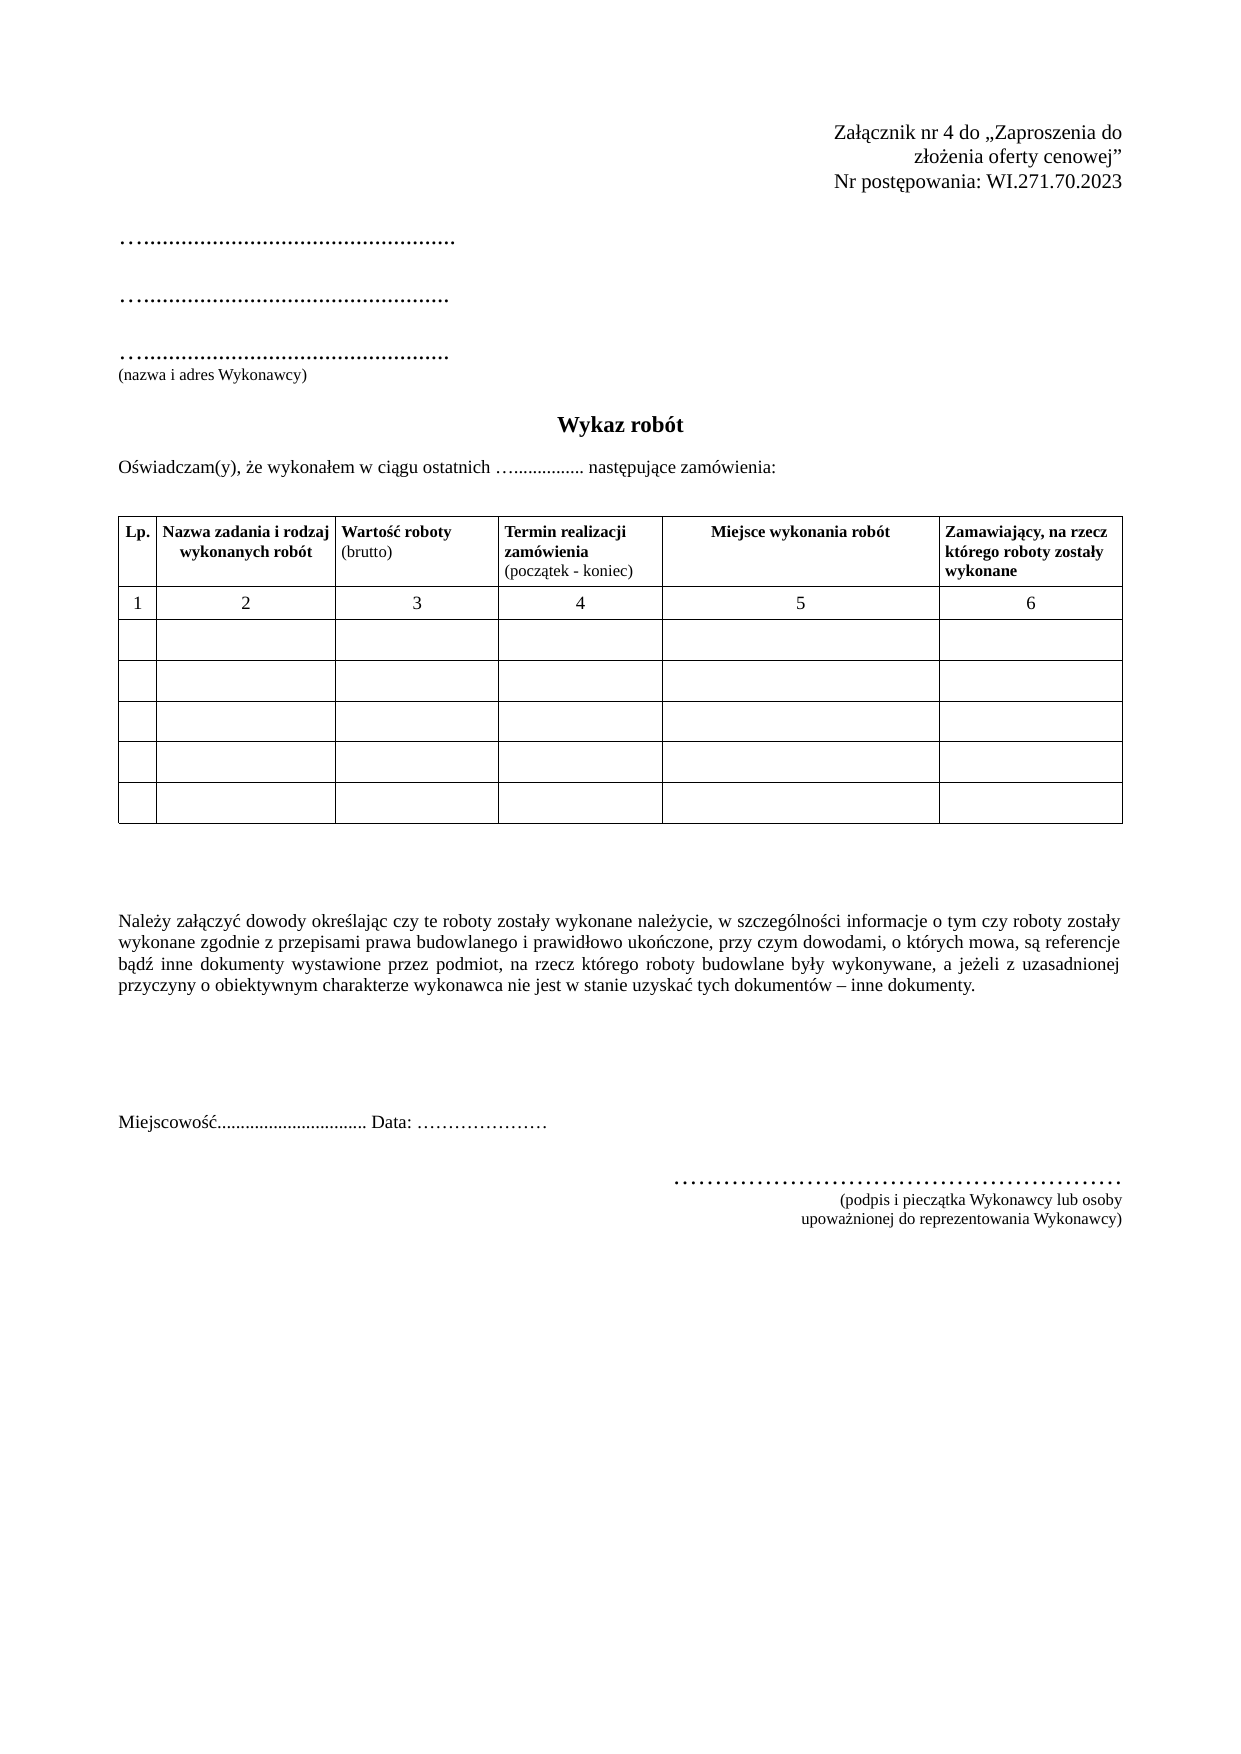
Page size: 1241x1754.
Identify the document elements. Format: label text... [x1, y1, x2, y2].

text …................................................. [118, 279, 1122, 308]
table_cell 2 [157, 587, 335, 619]
table_header Lp. [119, 517, 156, 586]
text upoważnionej do reprezentowania Wykonawcy) [118, 1209, 1122, 1228]
table_cell [940, 783, 1122, 823]
text Wykaz robót [118, 411, 1122, 437]
table_cell [940, 620, 1122, 660]
table_cell [119, 783, 156, 823]
table_header Miejsce wykonania robót [663, 517, 939, 586]
table_cell 3 [336, 587, 498, 619]
table_cell [336, 742, 498, 782]
table_cell [119, 742, 156, 782]
table_cell 5 [663, 587, 939, 619]
table_header Termin realizacji zamówienia (początek - koniec) [499, 517, 662, 586]
table_cell [663, 742, 939, 782]
table_cell [499, 742, 662, 782]
text Oświadczam(y), że wykonałem w ciągu ostatnich …............... następujące zamówienia: [118, 456, 1122, 478]
table_cell [336, 661, 498, 701]
table_cell [663, 783, 939, 823]
table_cell [336, 702, 498, 741]
table_cell [119, 620, 156, 660]
table_header Zamawiający, na rzecz którego roboty zostały wykonane [940, 517, 1122, 586]
table_cell [336, 783, 498, 823]
text Miejscowość................................ Data: ………………… [118, 1111, 1122, 1132]
table_cell [499, 661, 662, 701]
table_cell [119, 661, 156, 701]
table_cell [940, 661, 1122, 701]
table_cell 1 [119, 587, 156, 619]
table_cell [499, 620, 662, 660]
text Należy załączyć dowody określając czy te roboty zostały wykonane należycie, w szczególności informacje o tym czy roboty zostały wykonane zgodnie z przepisami prawa budowlanego i prawidłowo ukończone, przy czym dowodami, o których mowa, są referencje bądź inne dokumenty wystawione przez podmiot, na rzecz którego roboty budowlane były wykonywane, a jeżeli z uzasadnionej przyczyny o obiektywnym charakterze wykonawca nie jest w stanie uzyskać tych dokumentów – inne dokumenty. [118, 909, 1122, 996]
table_cell [499, 702, 662, 741]
table_cell [157, 702, 335, 741]
table_cell [499, 783, 662, 823]
table_cell [663, 702, 939, 741]
table_cell [663, 661, 939, 701]
table_cell [157, 661, 335, 701]
table_cell [119, 702, 156, 741]
table_header Wartość roboty (brutto) [336, 517, 498, 586]
table_cell 4 [499, 587, 662, 619]
text ….................................................. [118, 221, 1122, 250]
table_cell [940, 702, 1122, 741]
text (podpis i pieczątka Wykonawcy lub osoby [118, 1190, 1122, 1209]
text …................................................. [118, 336, 1122, 365]
table_cell [157, 742, 335, 782]
table_cell 6 [940, 587, 1122, 619]
text Nr postępowania: WI.271.70.2023 [118, 168, 1122, 193]
table_cell [157, 620, 335, 660]
text ……………………………………………… [118, 1161, 1122, 1190]
table_cell [336, 620, 498, 660]
table_cell [157, 783, 335, 823]
text (nazwa i adres Wykonawcy) [118, 365, 1122, 384]
text Załącznik nr 4 do „Zaproszenia do złożenia oferty cenowej” [118, 118, 1122, 168]
table_header Nazwa zadania i rodzaj wykonanych robót [157, 517, 335, 586]
table_cell [940, 742, 1122, 782]
table_cell [663, 620, 939, 660]
